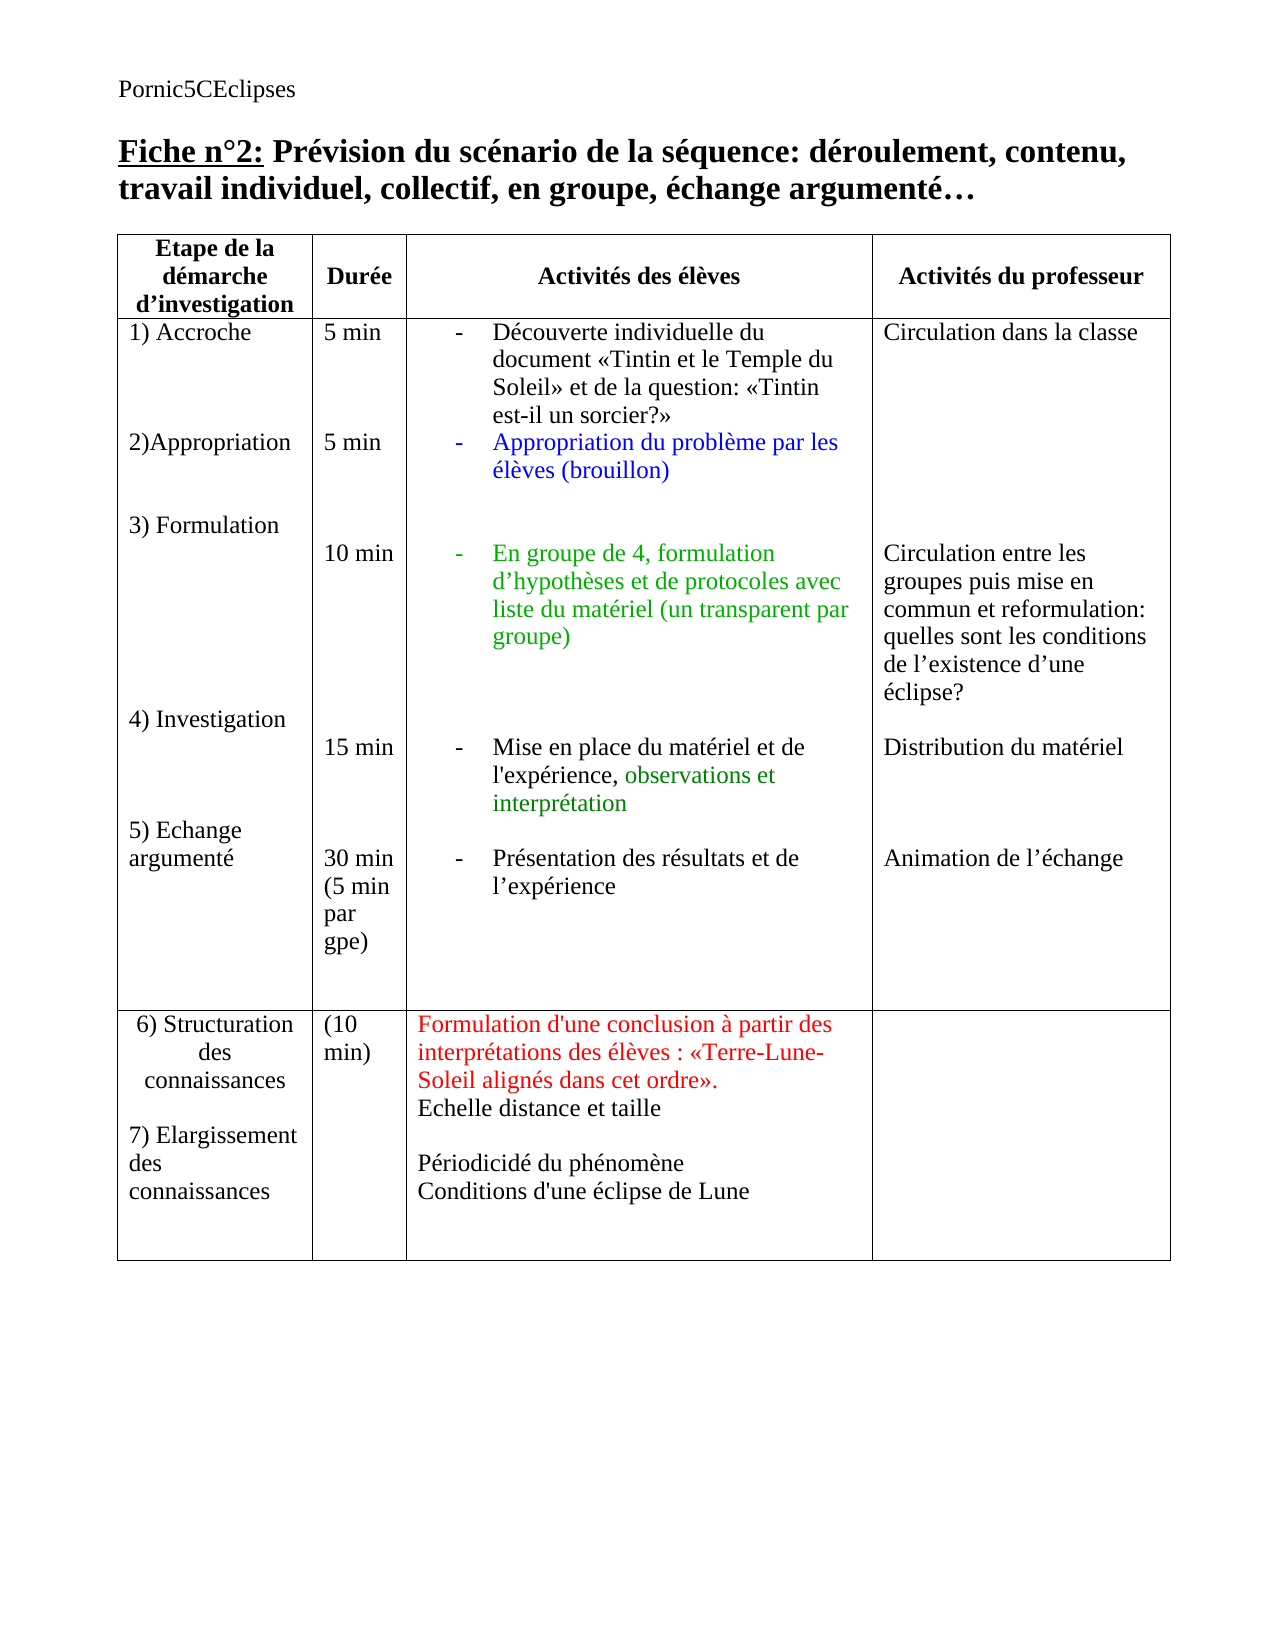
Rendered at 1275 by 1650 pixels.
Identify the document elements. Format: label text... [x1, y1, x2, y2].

table_cell 6) Structuration des connaissances 7) Elargissement des connaissances [118, 1011, 312, 1260]
table_cell 5 min 5 min 10 min 15 min 30 min (5 min par gpe) [313, 319, 406, 1010]
table_header Durée [313, 235, 406, 318]
table_cell Découverte individuelle du document «Tintin et le Temple du Soleil» et de la question: «Tintin est-il un sorcier?» Appropriation du problème par les élèves (brouillon) En groupe de 4, formulation d’hypothèses et de protocoles avec liste du matériel (un transparent par groupe) Mise en place du matériel et de l'expérience, observations et interprétation Présentation des résultats et de l’expérience [407, 319, 872, 1010]
table_cell 1) Accroche 2)Appropriation 3) Formulation 4) Investigation 5) Echange argumenté [118, 319, 312, 1010]
table_cell Formulation d'une conclusion à partir des interprétations des élèves : «Terre-Lune-Soleil alignés dans cet ordre». Echelle distance et taille Périodicidé du phénomène Conditions d'une éclipse de Lune [407, 1011, 872, 1260]
table_header Activités des élèves [407, 235, 872, 318]
table_cell Circulation dans la classe Circulation entre les groupes puis mise en commun et reformulation: quelles sont les conditions de l’existence d’une éclipse? Distribution du matériel Animation de l’échange [873, 319, 1170, 1010]
table_cell [873, 1011, 1170, 1260]
text Fiche n°2: Prévision du scénario de la séquence: déroulement, contenu, travail individuel, collectif, en groupe, échange argumenté… [118, 133, 1181, 207]
table_header Etape de la démarche d’investigation [118, 235, 312, 318]
table_cell (10 min) [313, 1011, 406, 1260]
table_header Activités du professeur [873, 235, 1170, 318]
